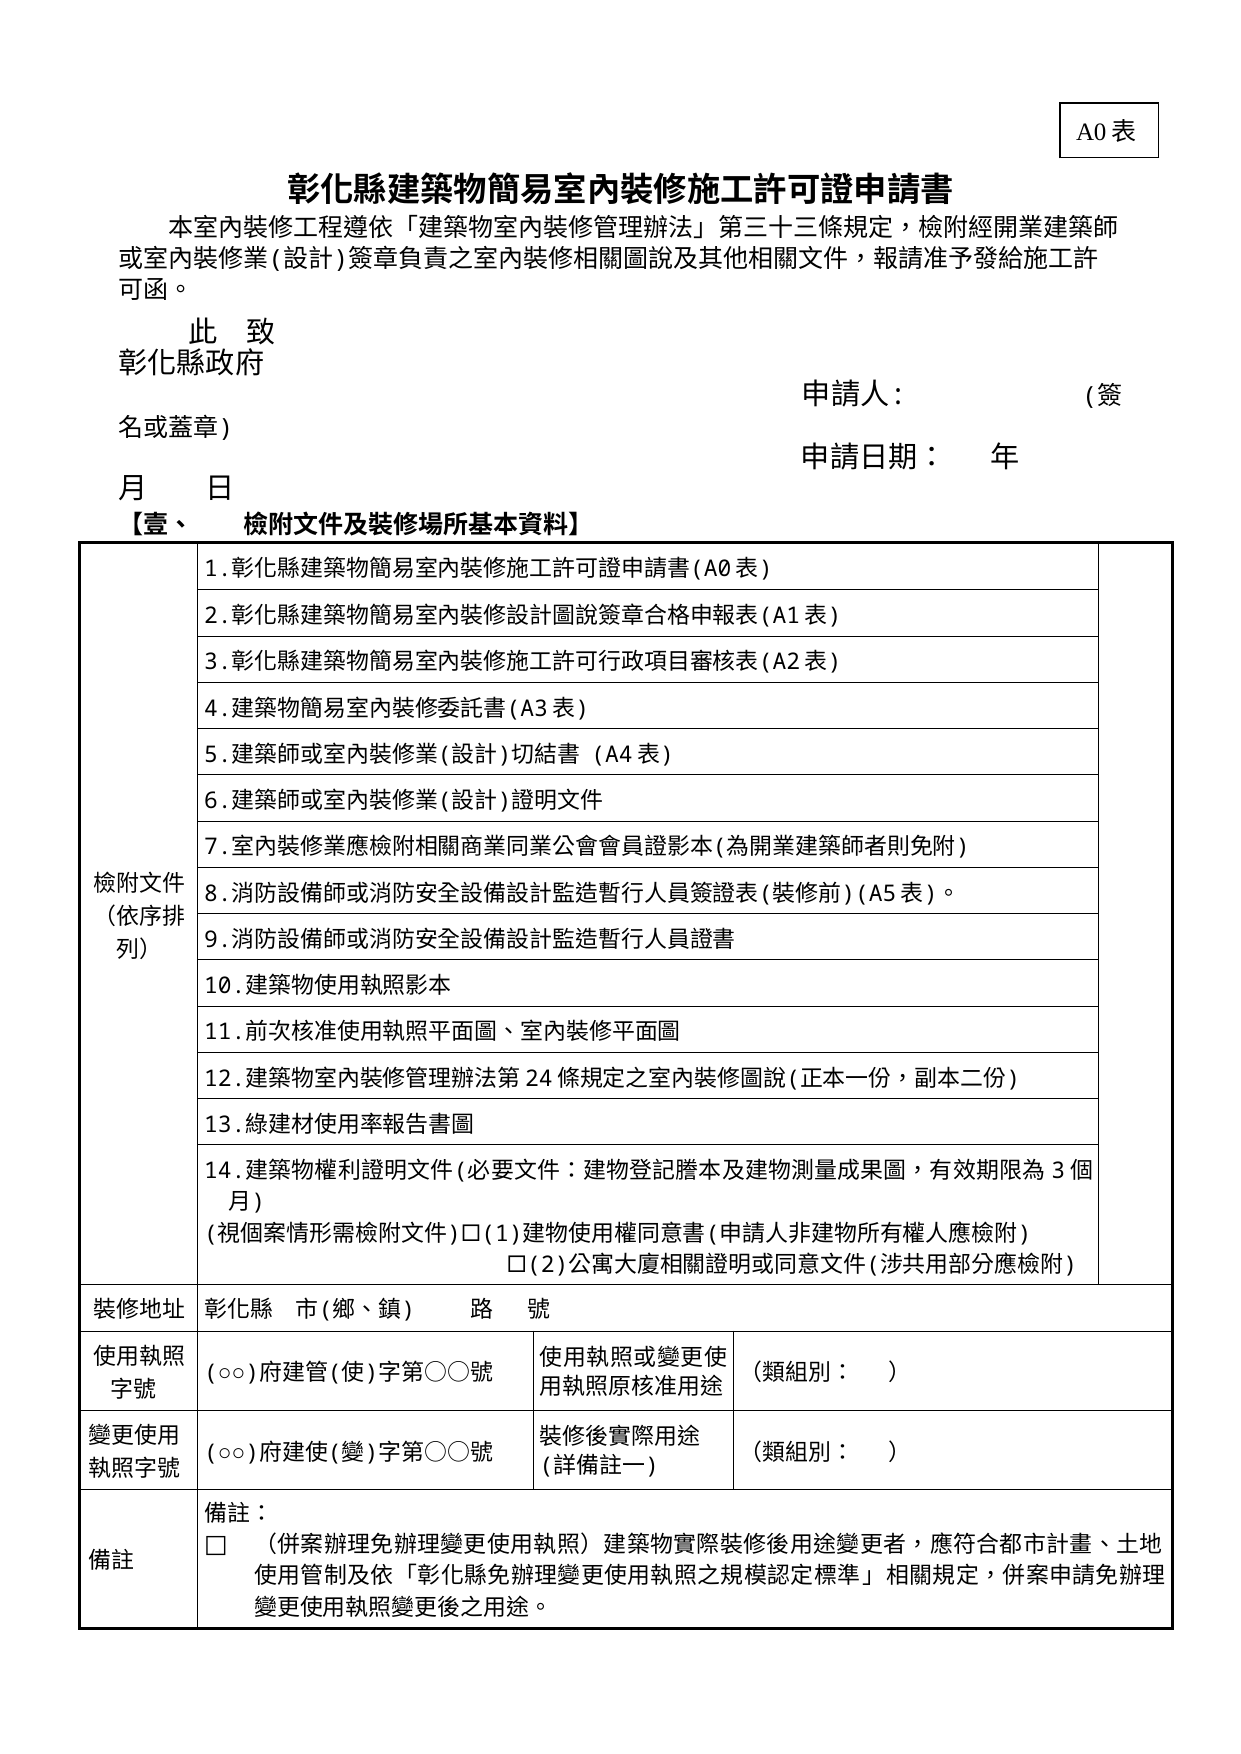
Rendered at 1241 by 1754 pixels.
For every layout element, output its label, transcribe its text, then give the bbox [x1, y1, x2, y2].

table_cell 9.消防設備師或消防安全設備設計監造暫行人員證書 [198, 914, 1098, 959]
text 申請人: (簽名或蓋章) [118, 380, 1122, 442]
text 此 致 [118, 317, 1122, 348]
table_cell 4.建築物簡易室內裝修委託書(A3表) [198, 683, 1098, 728]
table_cell 使用執照字號 [81, 1332, 197, 1410]
table_cell 11.前次核准使用執照平面圖、室內裝修平面圖 [198, 1007, 1098, 1052]
table_cell 13.綠建材使用率報告書圖 [198, 1099, 1098, 1144]
table_cell 7.室內裝修業應檢附相關商業同業公會會員證影本(為開業建築師者則免附) [198, 822, 1098, 867]
table_cell 備註 [81, 1490, 197, 1627]
table_cell 變更使用執照字號 [81, 1411, 197, 1489]
text 彰化縣政府 [118, 348, 1122, 380]
table_cell 使用執照或變更使用執照原核准用途 [534, 1332, 733, 1410]
table_cell (○○)府建管(使)字第○○號 [198, 1332, 533, 1410]
table_cell 裝修後實際用途 (詳備註一) [534, 1411, 733, 1489]
table_cell 10.建築物使用執照影本 [198, 960, 1098, 1006]
table_cell 6.建築師或室內裝修業(設計)證明文件 [198, 775, 1098, 821]
table_cell 備註： （併案辦理免辦理變更使用執照）建築物實際裝修後用途變更者，應符合都市計畫、土地使用管制及依「彰化縣免辦理變更使用執照之規模認定標準」相關規定，併案申請免辦理變更使用執照變更後之用途。 [198, 1490, 1171, 1627]
table_cell 5.建築師或室內裝修業(設計)切結書 (A4表) [198, 729, 1098, 774]
list 檢附文件及裝修場所基本資料】 [118, 505, 1122, 541]
table_cell （類組別： ） [734, 1332, 1171, 1410]
table_cell 14.建築物權利證明文件(必要文件：建物登記謄本及建物測量成果圖，有效期限為3個月) (視個案情形需檢附文件)(1)建物使用權同意書(申請人非建物所有權人應檢附) (2)公寓大廈相關證明或同意文件(涉共用部分應檢附) [198, 1145, 1098, 1284]
table_header 1.彰化縣建築物簡易室內裝修施工許可證申請書(A0表) [198, 544, 1098, 589]
text 本室內裝修工程遵依「建築物室內裝修管理辦法」第三十三條規定，檢附經開業建築師或室內裝修業(設計)簽章負責之室內裝修相關圖說及其他相關文件，報請准予發給施工許可函。 [118, 211, 1122, 305]
table_cell 3.彰化縣建築物簡易室內裝修施工許可行政項目審核表(A2表) [198, 637, 1098, 682]
text A0表 [1076, 111, 1143, 147]
text 申請日期： 年 月 日 [118, 442, 1093, 505]
table_cell 12.建築物室內裝修管理辦法第24條規定之室內裝修圖說(正本一份，副本二份) [198, 1053, 1098, 1098]
table_cell 彰化縣 市(鄉、鎮) 路 號 [198, 1285, 1171, 1331]
table_header [1099, 544, 1171, 1284]
table_header 檢附文件 （依序排列） [81, 544, 197, 1284]
table_cell 2.彰化縣建築物簡易室內裝修設計圖說簽章合格申報表(A1表) [198, 590, 1098, 636]
table_cell （類組別： ） [734, 1411, 1171, 1489]
text 彰化縣建築物簡易室內裝修施工許可證申請書 [118, 163, 1122, 211]
table_cell 8.消防設備師或消防安全設備設計監造暫行人員簽證表(裝修前)(A5表)。 [198, 868, 1098, 913]
table_cell 裝修地址 [81, 1285, 197, 1331]
table_cell (○○)府建使(變)字第○○號 [198, 1411, 533, 1489]
